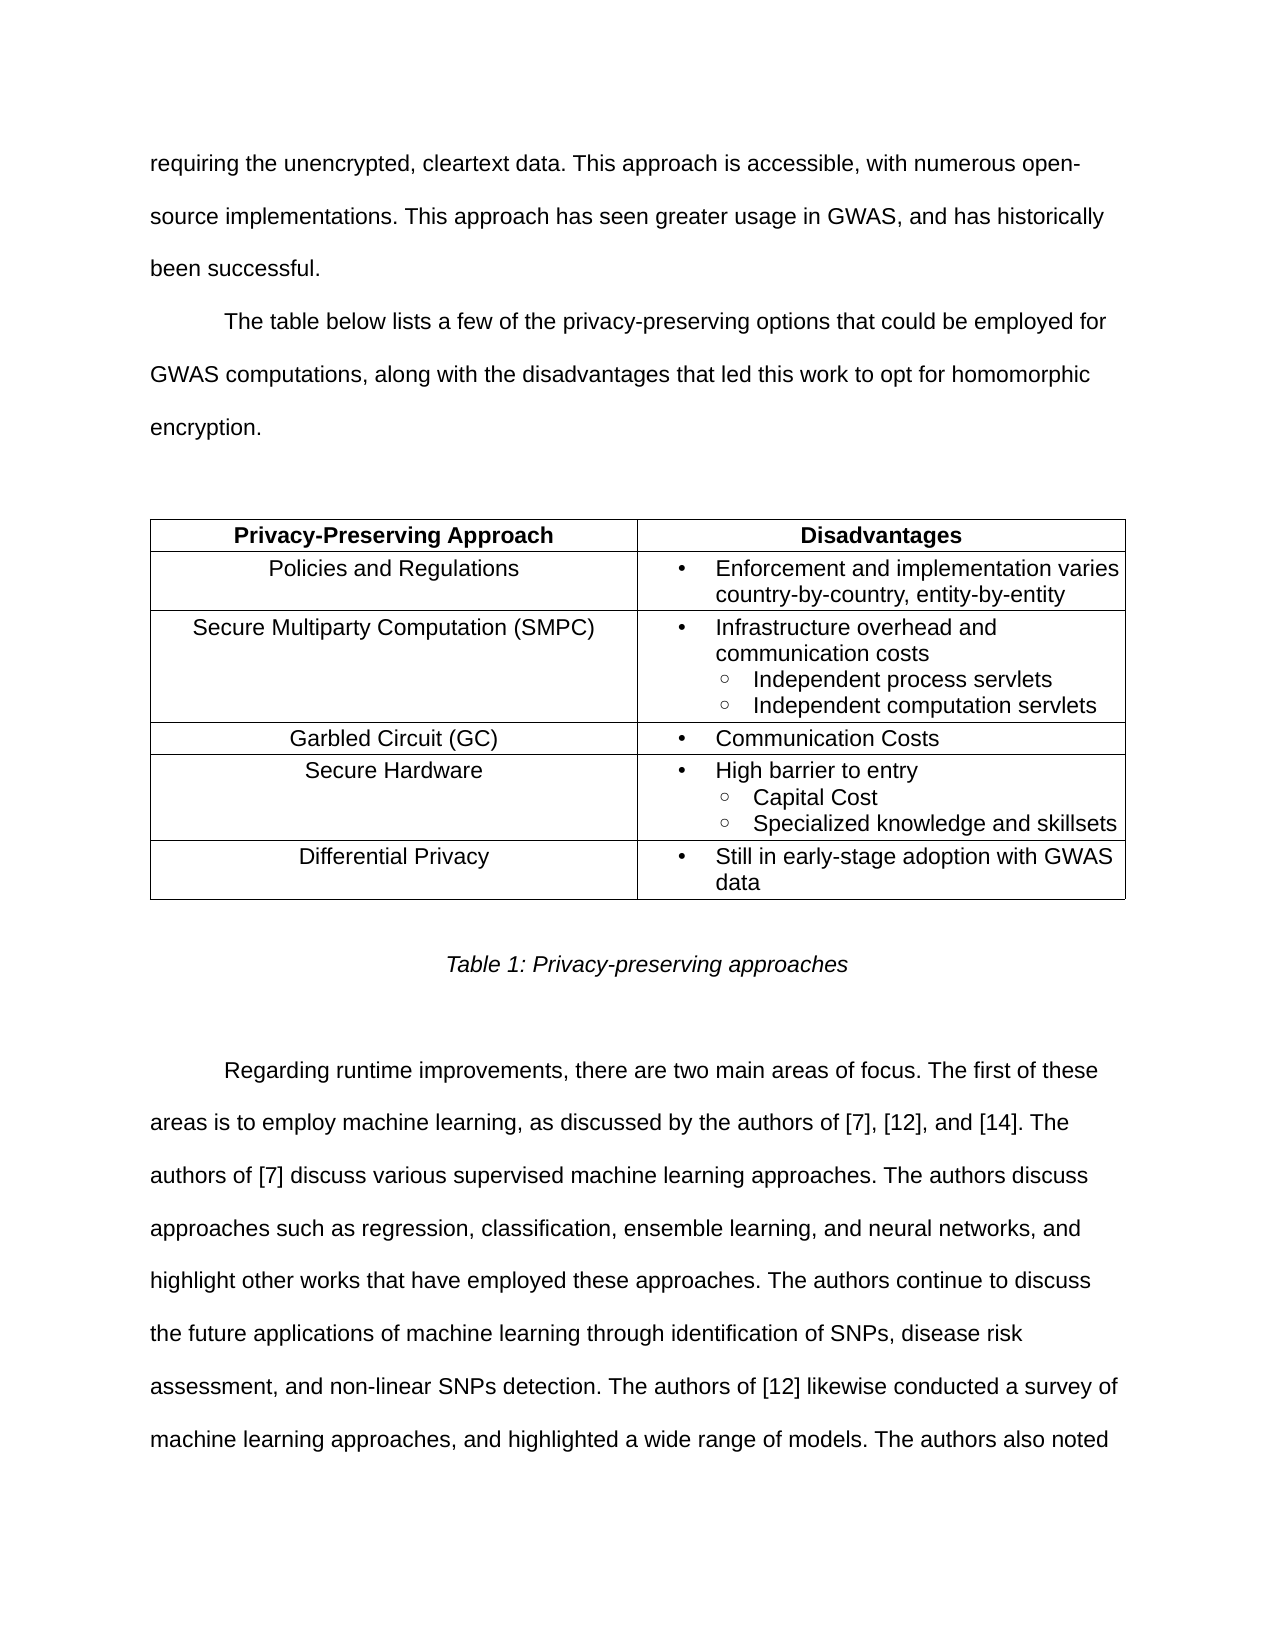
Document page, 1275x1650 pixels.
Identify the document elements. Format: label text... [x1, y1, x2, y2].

table_cell Garbled Circuit (GC) [151, 723, 637, 754]
table_cell High barrier to entry Capital Cost Specialized knowledge and skillsets [638, 755, 1125, 839]
table_header Disadvantages [638, 520, 1125, 551]
table_cell Infrastructure overhead and communication costs Independent process servlets Independent computation servlets [638, 611, 1125, 722]
text The table below lists a few of the privacy-preserving options that could be employed for GWAS computations, along with the disadvantages that led this work to opt for homomorphic encryption. [150, 308, 1125, 440]
text requiring the unencrypted, cleartext data. This approach is accessible, with numerous open-source implementations. This approach has seen greater usage in GWAS, and has historically been successful. [150, 150, 1125, 282]
table_cell Still in early-stage adoption with GWAS data [638, 841, 1125, 898]
table_header Privacy-Preserving Approach [151, 520, 637, 551]
text Regarding runtime improvements, there are two main areas of focus. The first of these areas is to employ machine learning, as discussed by the authors of [7], [12], and [14]. The authors of [7] discuss various supervised machine learning approaches. The authors discuss approaches such as regression, classification, ensemble learning, and neural networks, and highlight other works that have employed these approaches. The authors continue to discuss the future applications of machine learning through identification of SNPs, disease risk assessment, and non-linear SNPs detection. The authors of [12] likewise conducted a survey of machine learning approaches, and highlighted a wide range of models. The authors also noted [150, 1057, 1125, 1452]
table_cell Enforcement and implementation varies country-by-country, entity-by-entity [638, 552, 1125, 610]
text Table 1: Privacy-preserving approaches [150, 951, 1125, 978]
table_cell Policies and Regulations [151, 552, 637, 610]
table_cell Secure Multiparty Computation (SMPC) [151, 611, 637, 722]
table_cell Secure Hardware [151, 755, 637, 839]
table_cell Differential Privacy [151, 841, 637, 898]
table_cell Communication Costs [638, 723, 1125, 754]
